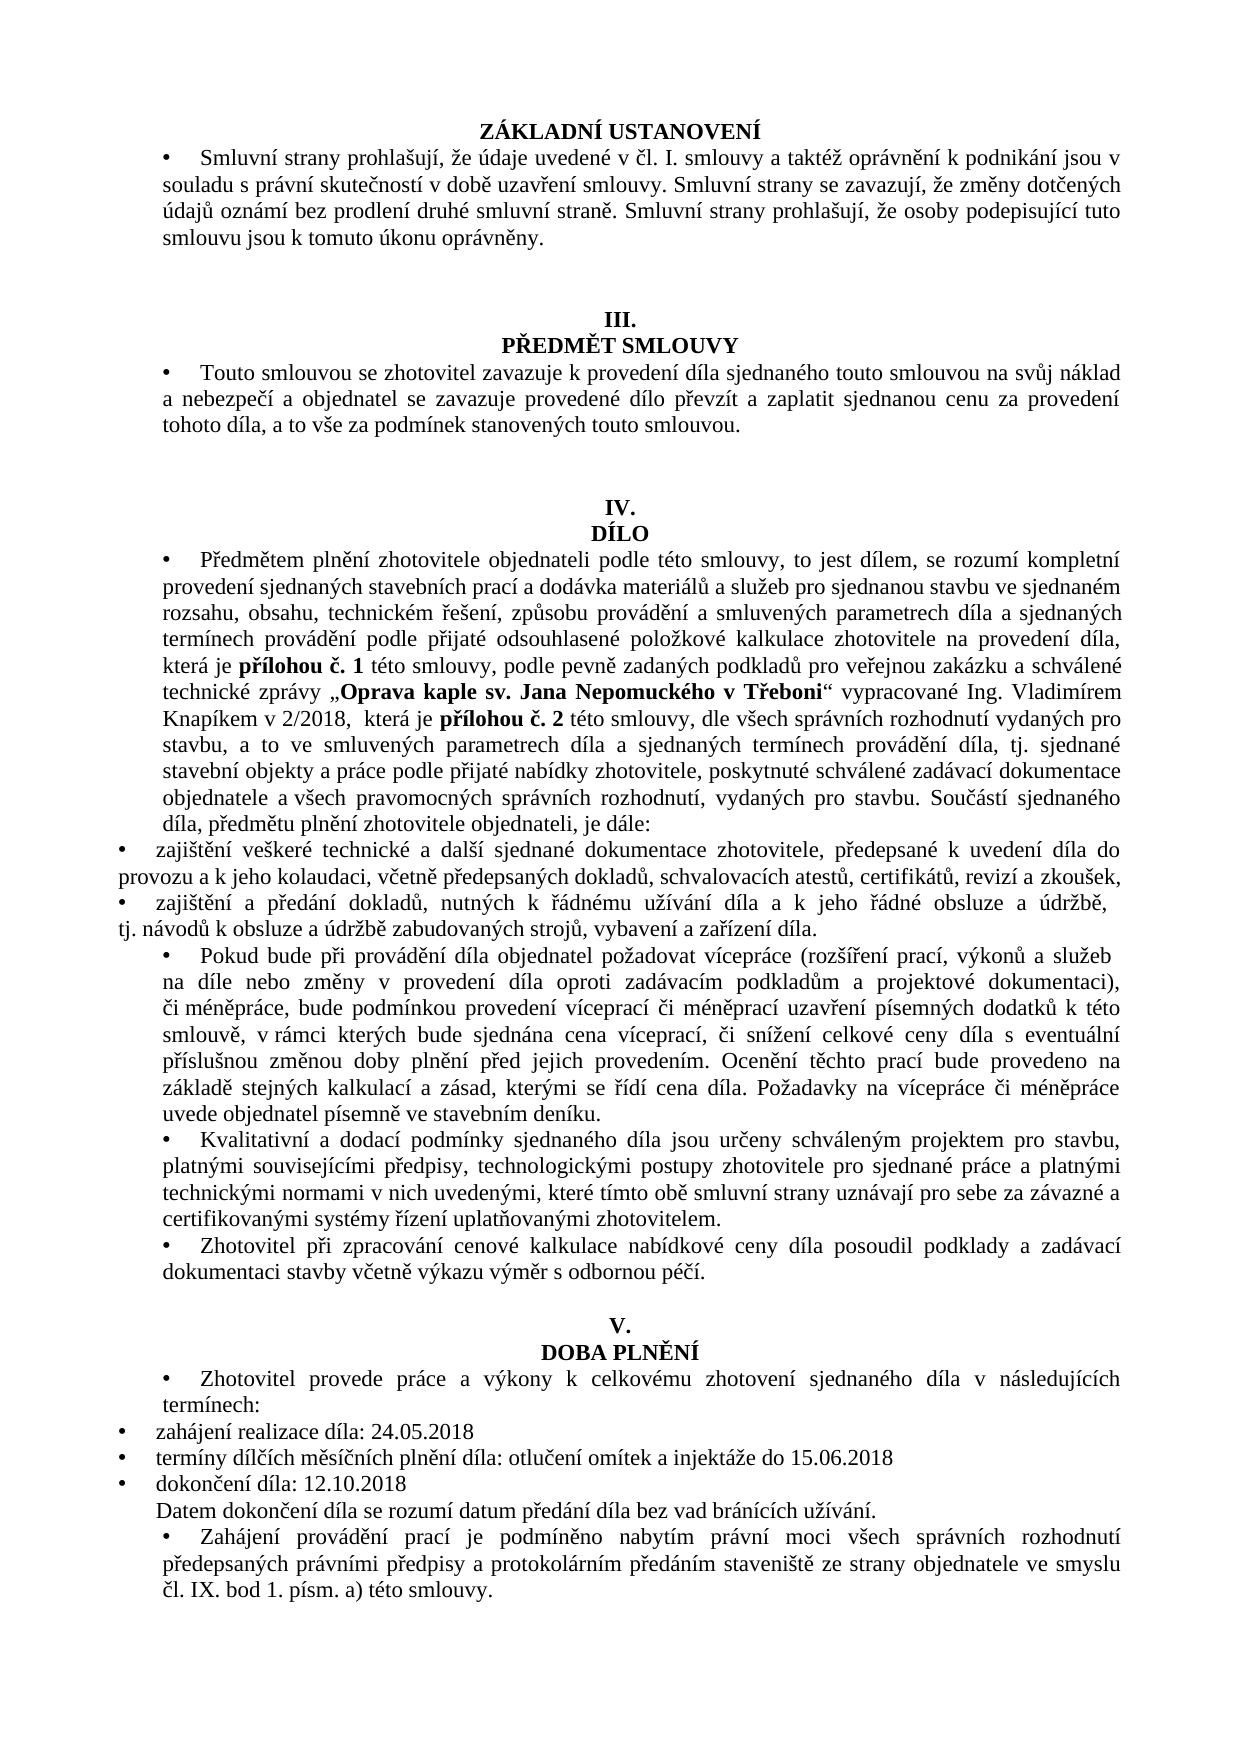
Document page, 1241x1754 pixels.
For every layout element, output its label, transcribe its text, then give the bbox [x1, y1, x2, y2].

list Zhotovitel při zpracování cenové kalkulace nabídkové ceny díla posoudil podklady a zadávací dokumentaci stavby včetně výkazu výměr s odbornou péčí. [125, 1232, 1122, 1284]
list Touto smlouvou se zhotovitel zavazuje k provedení díla sjednaného touto smlouvou na svůj náklad a nebezpečí a objednatel se zavazuje provedené dílo převzít a zaplatit sjednanou cenu za provedení tohoto díla, a to vše za podmínek stanovených touto smlouvou. [125, 359, 1122, 438]
text PŘEDMĚT SMLOUVY [118, 332, 1122, 359]
text III. [118, 306, 1122, 332]
list Zahájení provádění prací je podmíněno nabytím právní moci všech správních rozhodnutí předepsaných právními předpisy a protokolárním předáním staveniště ze strany objednatele ve smyslu čl. IX. bod 1. písm. a) této smlouvy. [125, 1523, 1122, 1602]
list Smluvní strany prohlašují, že údaje uvedené v čl. I. smlouvy a taktéž oprávnění k podnikání jsou v souladu s právní skutečností v době uzavření smlouvy. Smluvní strany se zavazují, že změny dotčených údajů oznámí bez prodlení druhé smluvní straně. Smluvní strany prohlašují, že osoby podepisující tuto smlouvu jsou k tomuto úkonu oprávněny. [125, 144, 1122, 250]
list zajištění a předání dokladů, nutných k řádnému užívání díla a k jeho řádné obsluze a údržbě, tj. návodů k obsluze a údržbě zabudovaných strojů, vybavení a zařízení díla. [81, 889, 1122, 942]
text ZÁKLADNÍ USTANOVENÍ [118, 118, 1122, 144]
list Zhotovitel provede práce a výkony k celkovému zhotovení sjednaného díla v následujících termínech: [125, 1365, 1122, 1418]
list zahájení realizace díla: 24.05.2018 [81, 1418, 1122, 1444]
list zajištění veškeré technické a další sjednané dokumentace zhotovitele, předepsané k uvedení díla do provozu a k jeho kolaudaci, včetně předepsaných dokladů, schvalovacích atestů, certifikátů, revizí a zkoušek, [81, 836, 1122, 889]
text V. [118, 1312, 1122, 1339]
list termíny dílčích měsíčních plnění díla: otlučení omítek a injektáže do 15.06.2018 [81, 1444, 1122, 1471]
list Kvalitativní a dodací podmínky sjednaného díla jsou určeny schváleným projektem pro stavbu, platnými souvisejícími předpisy, technologickými postupy zhotovitele pro sjednané práce a platnými technickými normami v nich uvedenými, které tímto obě smluvní strany uznávají pro sebe za závazné a certifikovanými systémy řízení uplatňovanými zhotovitelem. [125, 1126, 1122, 1232]
text IV. [118, 494, 1122, 520]
list Předmětem plnění zhotovitele objednateli podle této smlouvy, to jest dílem, se rozumí kompletní provedení sjednaných stavebních prací a dodávka materiálů a služeb pro sjednanou stavbu ve sjednaném rozsahu, obsahu, technickém řešení, způsobu provádění a smluvených parametrech díla a sjednaných termínech provádění podle přijaté odsouhlasené položkové kalkulace zhotovitele na provedení díla, která je přílohou č. 1 této smlouvy, podle pevně zadaných podkladů pro veřejnou zakázku a schválené technické zprávy „Oprava kaple sv. Jana Nepomuckého v Třeboni“ vypracované Ing. Vladimírem Knapíkem v 2/2018, která je přílohou č. 2 této smlouvy, dle všech správních rozhodnutí vydaných pro stavbu, a to ve smluvených parametrech díla a sjednaných termínech provádění díla, tj. sjednané stavební objekty a práce podle přijaté nabídky zhotovitele, poskytnuté schválené zadávací dokumentace objednatele a všech pravomocných správních rozhodnutí, vydaných pro stavbu. Součástí sjednaného díla, předmětu plnění zhotovitele objednateli, je dále: [125, 546, 1122, 836]
text DÍLO [118, 520, 1122, 546]
list Pokud bude při provádění díla objednatel požadovat vícepráce (rozšíření prací, výkonů a služeb na díle nebo změny v provedení díla oproti zadávacím podkladům a projektové dokumentaci), či méněpráce, bude podmínkou provedení víceprací či méněprací uzavření písemných dodatků k této smlouvě, v rámci kterých bude sjednána cena víceprací, či snížení celkové ceny díla s eventuální příslušnou změnou doby plnění před jejich provedením. Ocenění těchto prací bude provedeno na základě stejných kalkulací a zásad, kterými se řídí cena díla. Požadavky na vícepráce či méněpráce uvede objednatel písemně ve stavebním deníku. [125, 942, 1122, 1126]
text DOBA PLNĚNÍ [118, 1339, 1122, 1365]
list dokončení díla: 12.10.2018 [81, 1471, 1122, 1497]
text Datem dokončení díla se rozumí datum předání díla bez vad bránících užívání. [118, 1497, 1122, 1523]
